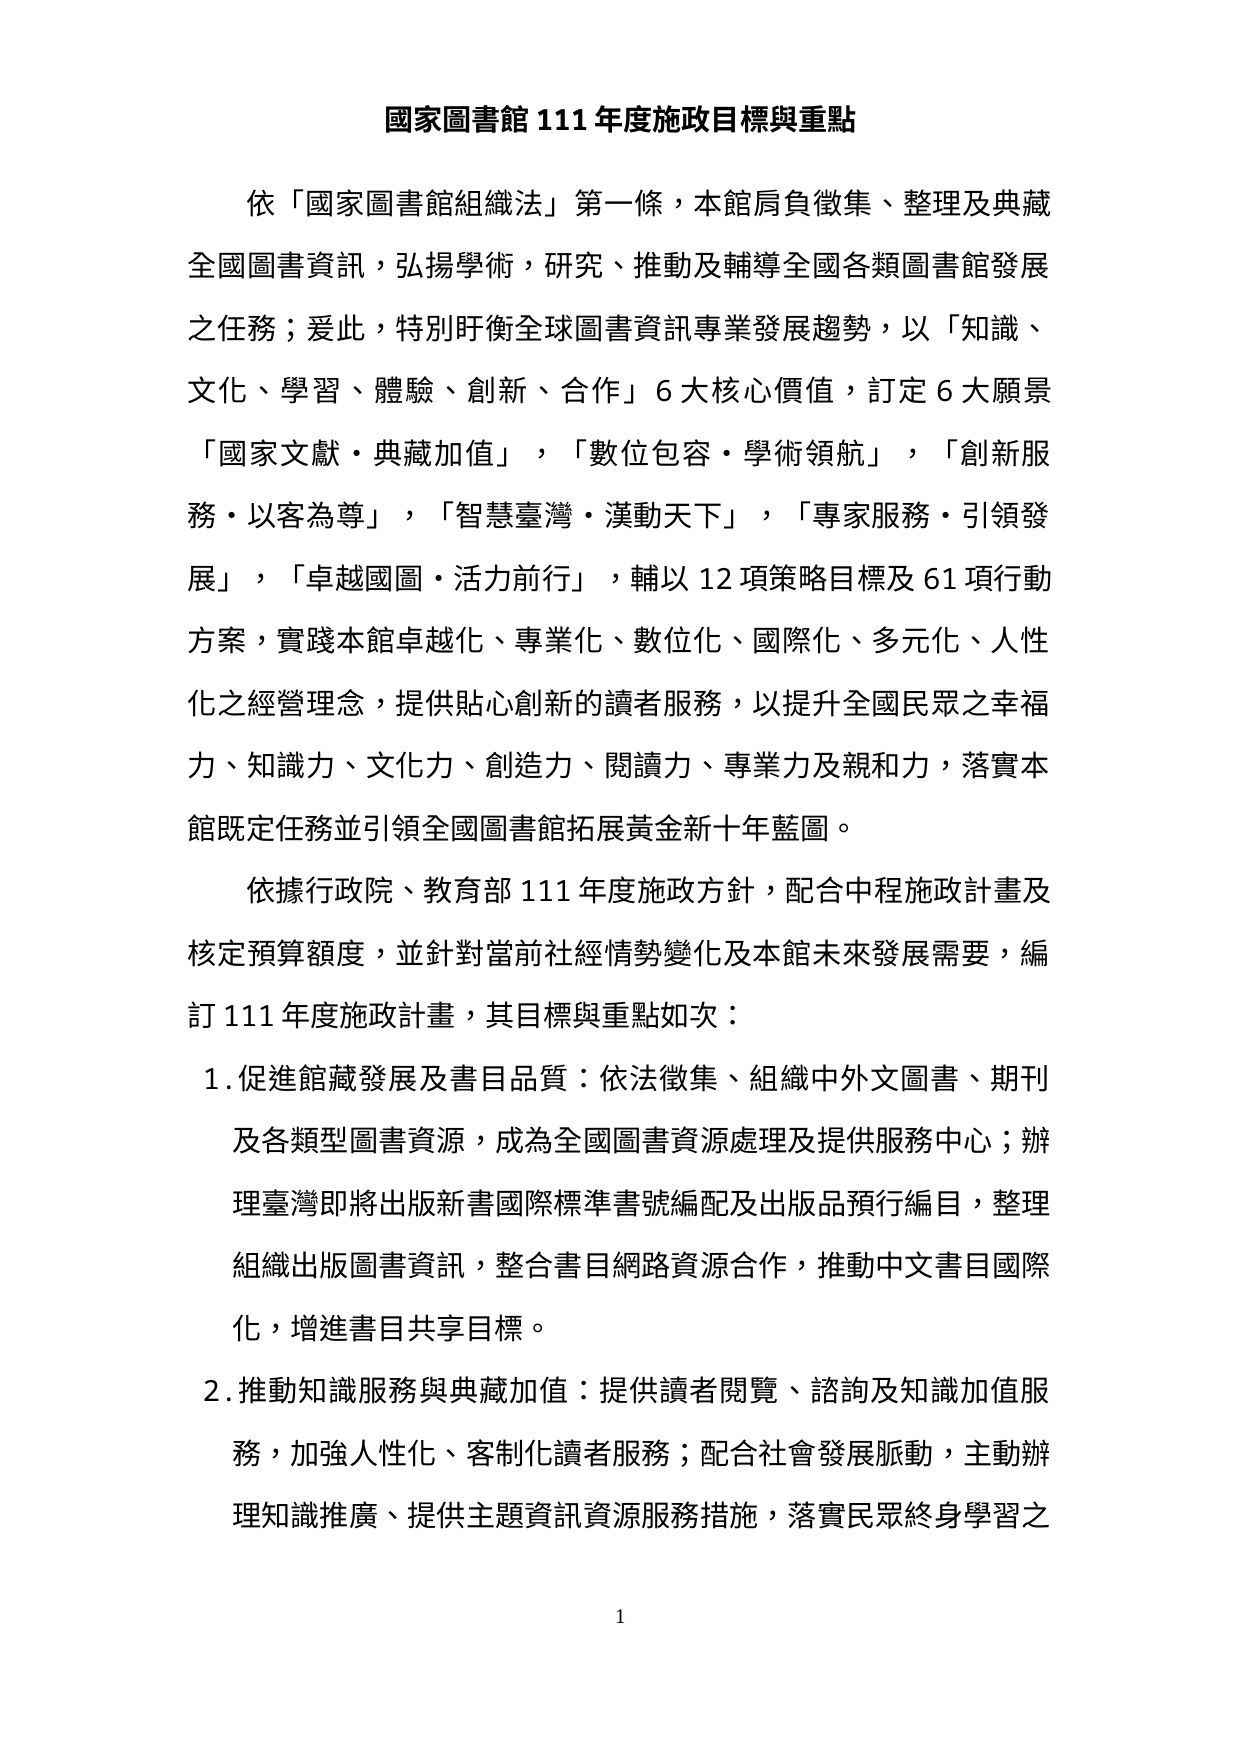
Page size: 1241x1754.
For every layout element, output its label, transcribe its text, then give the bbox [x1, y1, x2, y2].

text 國家圖書館111年度施政目標與重點 [187, 96, 1053, 139]
text 1.促進館藏發展及書目品質：依法徵集、組織中外文圖書、期刊及各類型圖書資源，成為全國圖書資源處理及提供服務中心；辦理臺灣即將出版新書國際標準書號編配及出版品預行編目，整理組織出版圖書資訊，整合書目網路資源合作，推動中文書目國際化，增進書目共享目標。 [202, 1035, 1053, 1347]
text 2.推動知識服務與典藏加值：提供讀者閱覽、諮詢及知識加值服務，加強人性化、客制化讀者服務；配合社會發展脈動，主動辦理知識推廣、提供主題資訊資源服務措施，落實民眾終身學習之 [202, 1347, 1053, 1535]
text 依「國家圖書館組織法」第一條，本館肩負徵集、整理及典藏全國圖書資訊，弘揚學術，研究、推動及輔導全國各類圖書館發展之任務；爰此，特別盱衡全球圖書資訊專業發展趨勢，以「知識、文化、學習、體驗、創新、合作」6大核心價值，訂定6大願景「國家文獻•典藏加值」，「數位包容•學術領航」，「創新服務•以客為尊」，「智慧臺灣•漢動天下」，「專家服務•引領發展」，「卓越國圖•活力前行」，輔以12項策略目標及61項行動方案，實踐本館卓越化、專業化、數位化、國際化、多元化、人性化之經營理念，提供貼心創新的讀者服務，以提升全國民眾之幸福力、知識力、文化力、創造力、閱讀力、專業力及親和力，落實本館既定任務並引領全國圖書館拓展黃金新十年藍圖。 [187, 160, 1053, 847]
text 依據行政院、教育部111年度施政方針，配合中程施政計畫及核定預算額度，並針對當前社經情勢變化及本館未來發展需要，編訂111年度施政計畫，其目標與重點如次： [187, 847, 1053, 1035]
